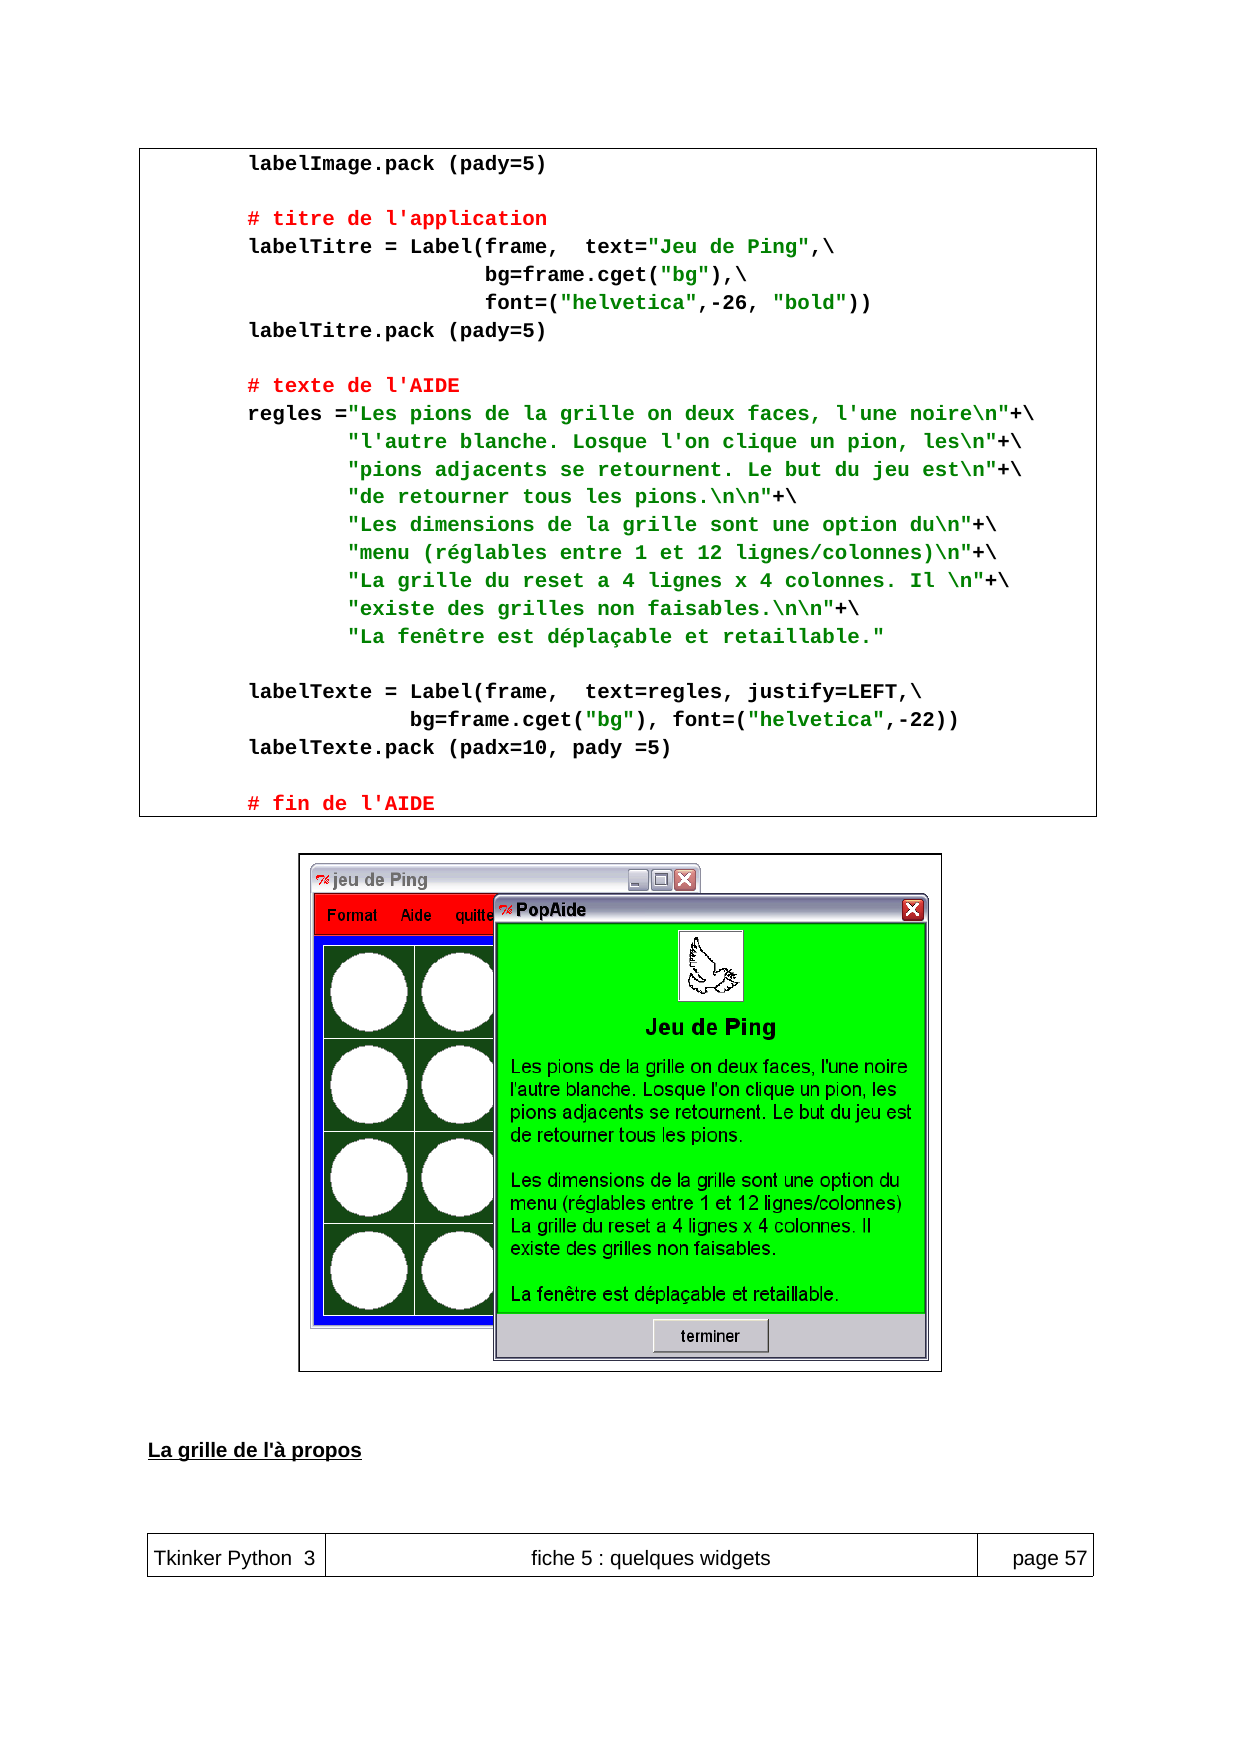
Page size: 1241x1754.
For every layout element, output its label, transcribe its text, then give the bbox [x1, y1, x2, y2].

picture [298, 853, 942, 1372]
subtitle La grille de l'à propos [148, 1438, 1093, 1462]
table_header labelImage.pack (pady=5) # titre de l'application labelTitre = Label(frame, text="Jeu de Ping",\ bg=frame.cget("bg"),\ font=("helvetica",-26, "bold")) labelTitre.pack (pady=5) # texte de l'AIDE regles ="Les pions de la grille on deux faces, l'une noire\n"+\ "l'autre blanche. Losque l'on clique un pion, les\n"+\ "pions adjacents se retournent. Le but du jeu est\n"+\ "de retourner tous les pions.\n\n"+\ "Les dimensions de la grille sont une option du\n"+\ "menu (réglables entre 1 et 12 lignes/colonnes)\n"+\ "La grille du reset a 4 lignes x 4 colonnes. Il \n"+\ "existe des grilles non faisables.\n\n"+\ "La fenêtre est déplaçable et retaillable." labelTexte = Label(frame, text=regles, justify=LEFT,\ bg=frame.cget("bg"), font=("helvetica",-22)) labelTexte.pack (padx=10, pady =5) # fin de l'AIDE [140, 149, 1096, 816]
